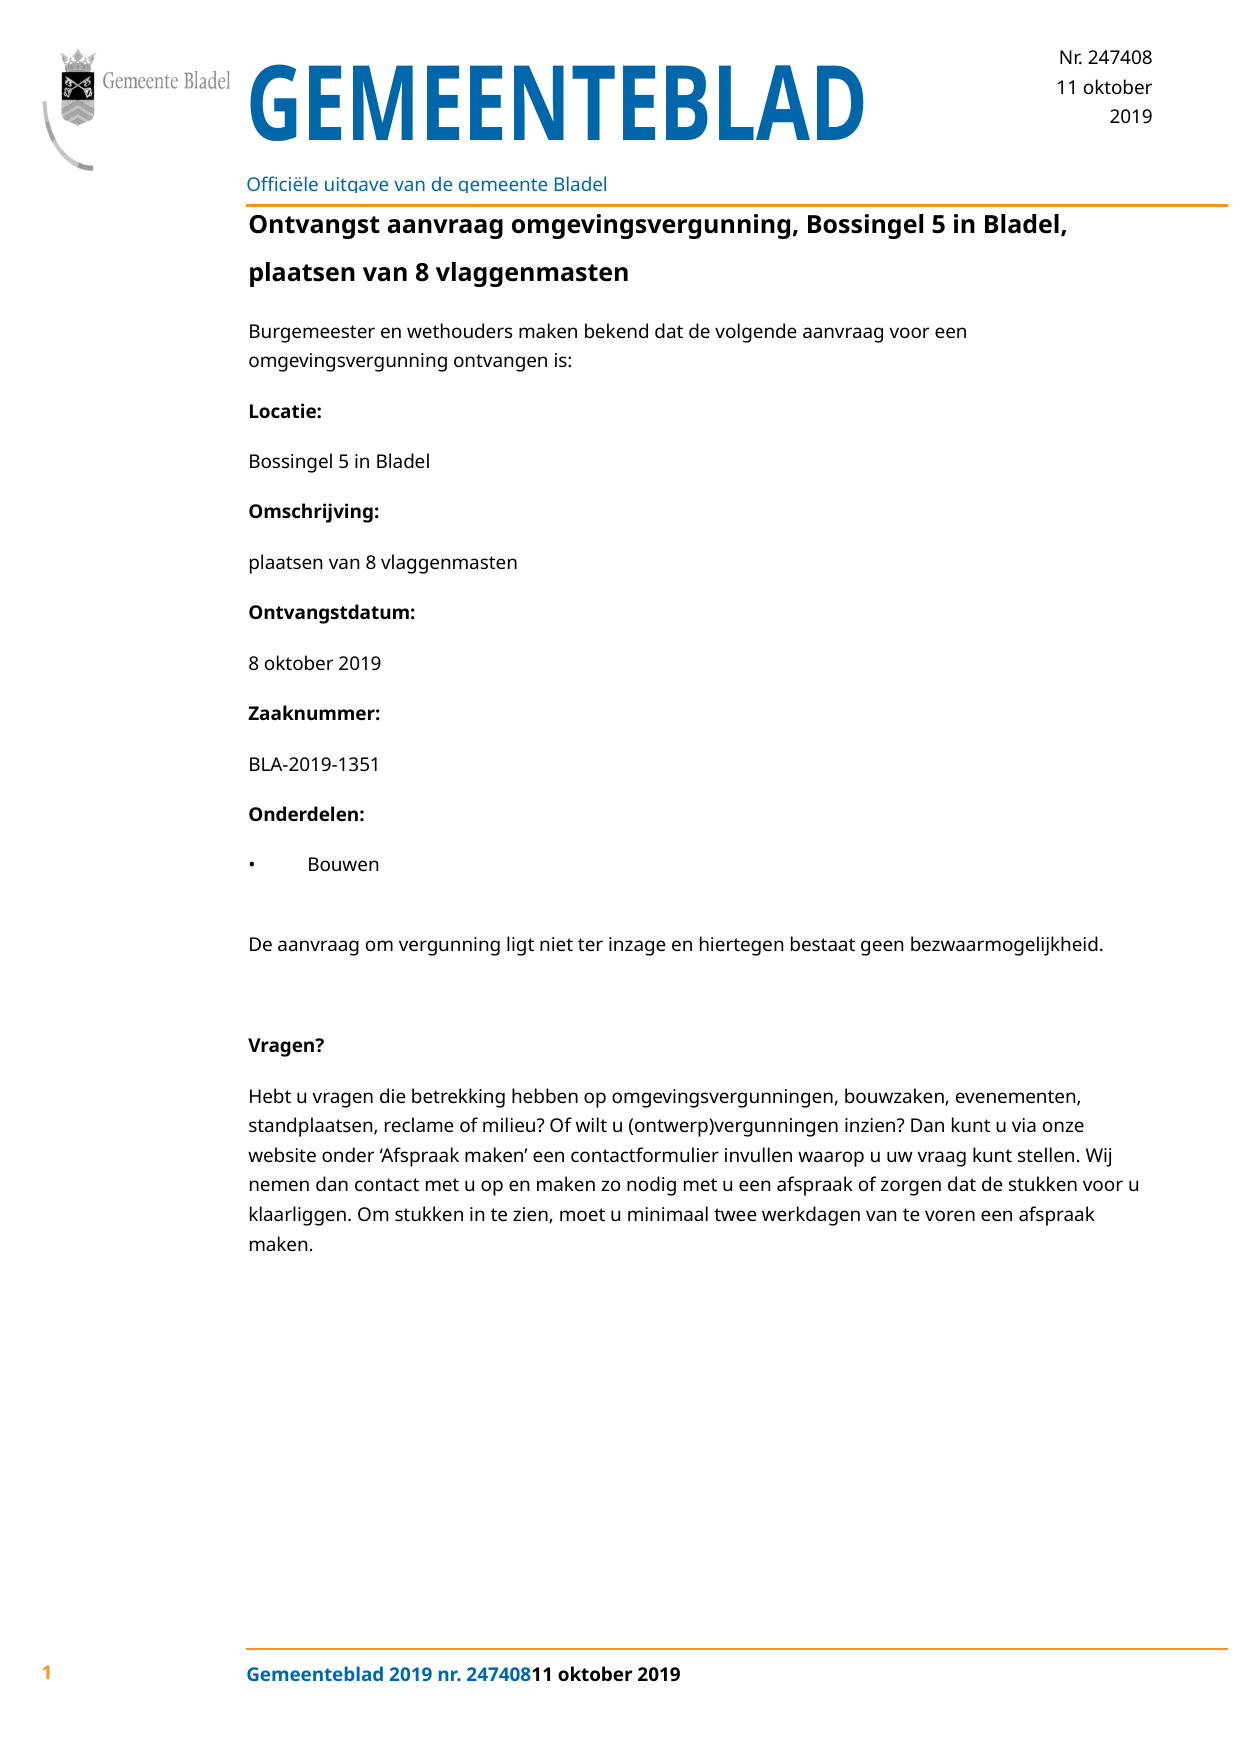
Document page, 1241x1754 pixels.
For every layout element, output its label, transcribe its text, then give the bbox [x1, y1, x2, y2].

list Bouwen [248, 852, 1152, 877]
text Zaaknummer: [248, 700, 1152, 726]
text Ontvangstdatum: [248, 599, 1152, 625]
picture [41, 47, 231, 172]
text Onderdelen: [248, 801, 1152, 827]
text Locatie: [248, 398, 1152, 424]
text Vragen? [248, 1032, 1152, 1058]
text De aanvraag om vergunning ligt niet ter inzage en hiertegen bestaat geen bezwaarmogelijkheid. [248, 932, 1152, 957]
text Bossingel 5 in Bladel [248, 448, 1152, 474]
text 8 oktober 2019 [248, 650, 1152, 676]
text plaatsen van 8 vlaggenmasten [248, 549, 1152, 575]
text Ontvangst aanvraag omgevingsvergunning, Bossingel 5 in Bladel, plaatsen van 8 vlaggenmasten [248, 207, 1152, 288]
text BLA-2019-1351 [248, 751, 1152, 777]
text Hebt u vragen die betrekking hebben op omgevingsvergunningen, bouwzaken, evenementen, standplaatsen, reclame of milieu? Of wilt u (ontwerp)vergunningen inzien? Dan kunt u via onze website onder ‘Afspraak maken’ een contactformulier invullen waarop u uw vraag kunt stellen. Wij nemen dan contact met u op en maken zo nodig met u een afspraak of zorgen dat de stukken voor u klaarliggen. Om stukken in te zien, moet u minimaal twee werkdagen van te voren een afspraak maken. [248, 1083, 1152, 1257]
text Burgemeester en wethouders maken bekend dat de volgende aanvraag voor een omgevingsvergunning ontvangen is: [248, 318, 1152, 373]
text Omschrijving: [248, 499, 1152, 524]
